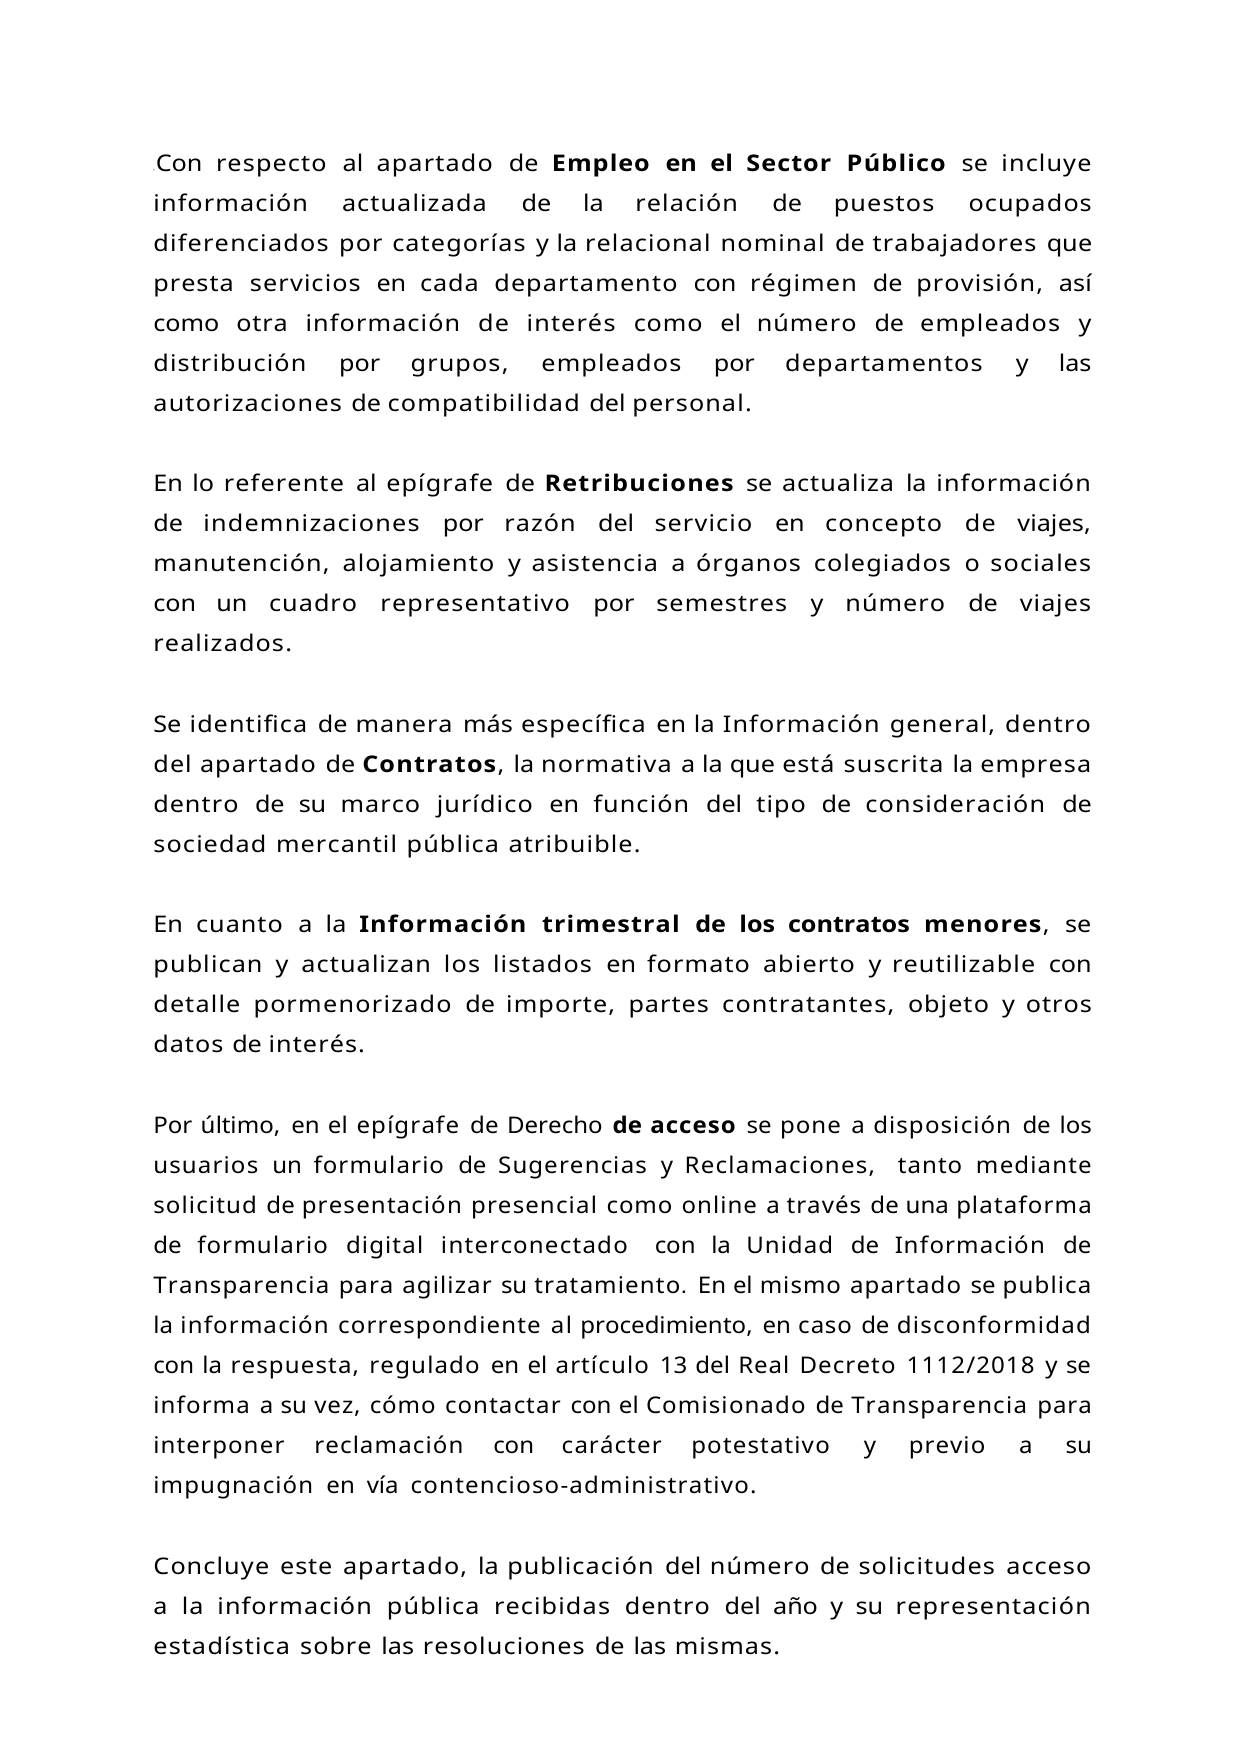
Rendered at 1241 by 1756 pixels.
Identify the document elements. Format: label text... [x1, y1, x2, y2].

text Por último, en el epígrafe de Derecho de acceso se pone a disposición de los usuarios un formulario de Sugerencias y Reclamaciones, tanto mediante solicitud de presentación presencial como online a través de una plataforma de formulario digital interconectado con la Unidad de Información de Transparencia para agilizar su tratamiento. En el mismo apartado se publica la información correspondiente al procedimiento, en caso de disconformidad con la respuesta, regulado en el artículo 13 del Real Decreto 1112/2018 y se informa a su vez, cómo contactar con el Comisionado de Transparencia para interponer reclamación con carácter potestativo y previo a su impugnación en vía contencioso-administrativo. [153, 1109, 1092, 1500]
text En lo referente al epígrafe de Retribuciones se actualiza la información de indemnizaciones por razón del servicio en concepto de viajes, manutención, alojamiento y asistencia a órganos colegiados o sociales con un cuadro representativo por semestres y número de viajes realizados. [153, 467, 1091, 658]
text En cuanto a la Información trimestral de los contratos menores, se publican y actualizan los listados en formato abierto y reutilizable con detalle pormenorizado de importe, partes contratantes, objeto y otros datos de interés. [153, 908, 1092, 1059]
text Con respecto al apartado de Empleo en el Sector Público se incluye información actualizada de la relación de puestos ocupados diferenciados por categorías y la relacional nominal de trabajadores que presta servicios en cada departamento con régimen de provisión, así como otra información de interés como el número de empleados y distribución por grupos, empleados por departamentos y las autorizaciones de compatibilidad del personal. [153, 146, 1092, 418]
text Concluye este apartado, la publicación del número de solicitudes acceso a la información pública recibidas dentro del año y su representación estadística sobre las resoluciones de las mismas. [153, 1549, 1091, 1661]
text Se identifica de manera más específica en la Información general, dentro del apartado de Contratos, la normativa a la que está suscrita la empresa dentro de su marco jurídico en función del tipo de consideración de sociedad mercantil pública atribuible. [153, 708, 1092, 859]
